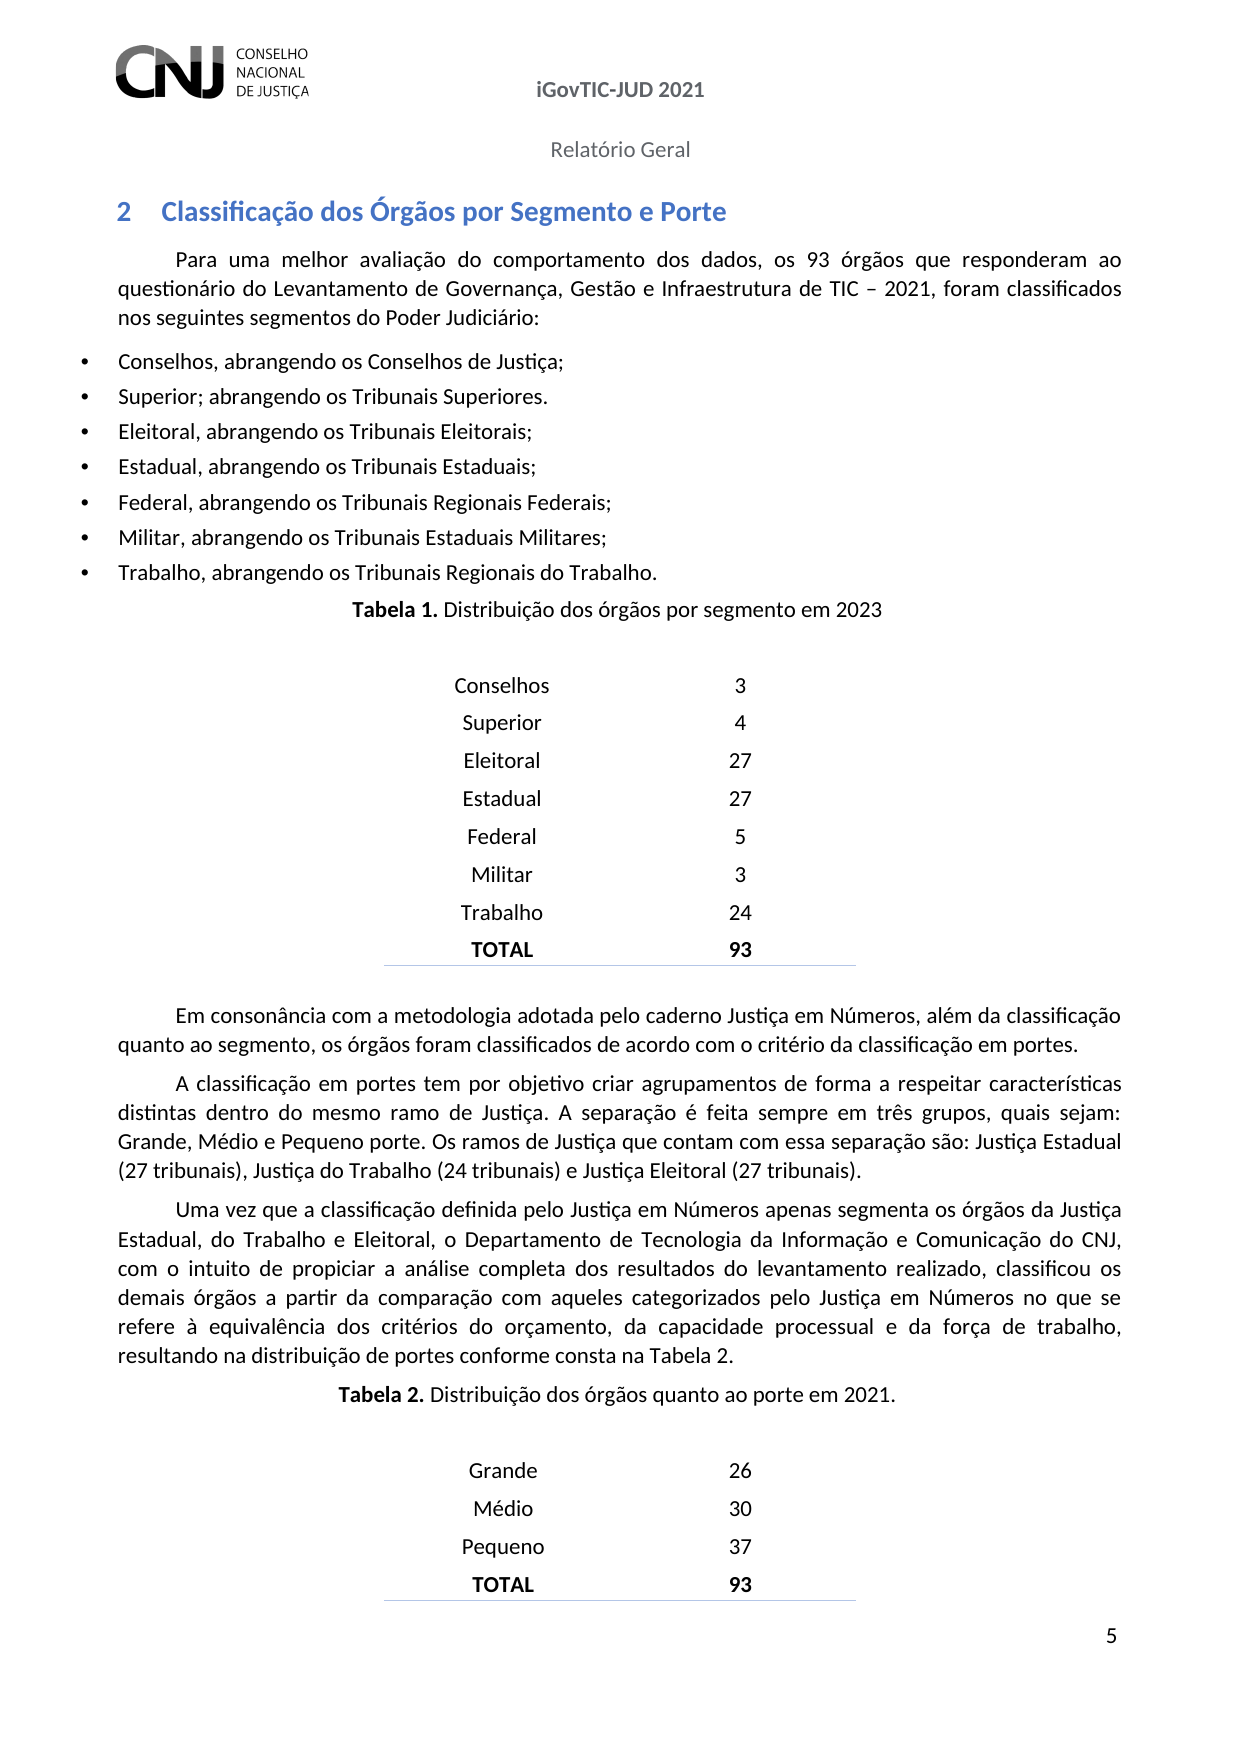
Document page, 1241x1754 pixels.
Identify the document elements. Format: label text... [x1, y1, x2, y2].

table_cell Grande [384, 1448, 684, 1486]
table_cell TOTAL [384, 1562, 684, 1600]
table_header Porte [384, 1410, 684, 1448]
list Federal, abrangendo os Tribunais Regionais Federais; [81, 488, 1124, 516]
table_cell Militar [384, 852, 684, 889]
text Em consonância com a metodologia adotada pelo caderno Justiça em Números, além da classificação quanto ao segmento, os órgãos foram classificados de acordo com o critério da classificação em portes. [118, 1001, 1124, 1058]
table_cell Estadual [384, 776, 684, 814]
table_cell 26 [684, 1448, 856, 1486]
list Eleitoral, abrangendo os Tribunais Eleitorais; [81, 417, 1124, 445]
list Trabalho, abrangendo os Tribunais Regionais do Trabalho. [81, 558, 1124, 586]
table_cell TOTAL [384, 928, 684, 965]
table_cell 3 [684, 852, 856, 889]
text Para uma melhor avaliação do comportamento dos dados, os 93 órgãos que responderam ao questionário do Levantamento de Governança, Gestão e Infraestrutura de TIC – 2021, foram classificados nos seguintes segmentos do Poder Judiciário: [118, 245, 1124, 331]
table_cell 24 [684, 890, 856, 927]
table_cell Médio [384, 1486, 684, 1524]
list Superior; abrangendo os Tribunais Superiores. [81, 382, 1124, 410]
list Estadual, abrangendo os Tribunais Estaduais; [81, 452, 1124, 480]
table_cell Superior [384, 701, 684, 738]
table_cell Eleitoral [384, 738, 684, 776]
table_cell Trabalho [384, 890, 684, 927]
text A classificação em portes tem por objetivo criar agrupamentos de forma a respeitar características distintas dentro do mesmo ramo de Justiça. A separação é feita sempre em três grupos, quais sejam: Grande, Médio e Pequeno porte. Os ramos de Justiça que contam com essa separação são: Justiça Estadual (27 tribunais), Justiça do Trabalho (24 tribunais) e Justiça Eleitoral (27 tribunais). [118, 1069, 1124, 1184]
text Tabela 1. Distribuição dos órgãos por segmento em 2023 [118, 595, 1122, 623]
text Tabela 2. Distribuição dos órgãos quanto ao porte em 2021. [118, 1380, 1122, 1408]
list Conselhos, abrangendo os Conselhos de Justiça; [81, 347, 1124, 375]
table_cell Conselhos [384, 663, 684, 701]
table_cell 27 [684, 738, 856, 776]
table_cell 4 [684, 701, 856, 738]
table_cell 93 [684, 1562, 856, 1600]
text Uma vez que a classificação definida pelo Justiça em Números apenas segmenta os órgãos da Justiça Estadual, do Trabalho e Eleitoral, o Departamento de Tecnologia da Informação e Comunicação do CNJ, com o intuito de propiciar a análise completa dos resultados do levantamento realizado, classificou os demais órgãos a partir da comparação com aqueles categorizados pelo Justiça em Números no que se refere à equivalência dos critérios do orçamento, da capacidade processual e da força de trabalho, resultando na distribuição de portes conforme consta na Tabela 2. [118, 1196, 1124, 1369]
table_header Quantidade [684, 625, 856, 663]
table_cell Pequeno [384, 1524, 684, 1562]
table_cell 27 [684, 776, 856, 814]
table_cell 93 [684, 928, 856, 965]
table_cell 30 [684, 1486, 856, 1524]
table_cell Federal [384, 814, 684, 852]
table_cell 3 [684, 663, 856, 701]
table_cell 5 [684, 814, 856, 852]
table_header Quantidade [684, 1410, 856, 1448]
table_cell 37 [684, 1524, 856, 1562]
table_header Segmento [384, 625, 684, 663]
subtitle Classificação dos Órgãos por Segmento e Porte [116, 193, 1185, 229]
list Militar, abrangendo os Tribunais Estaduais Militares; [81, 523, 1124, 551]
